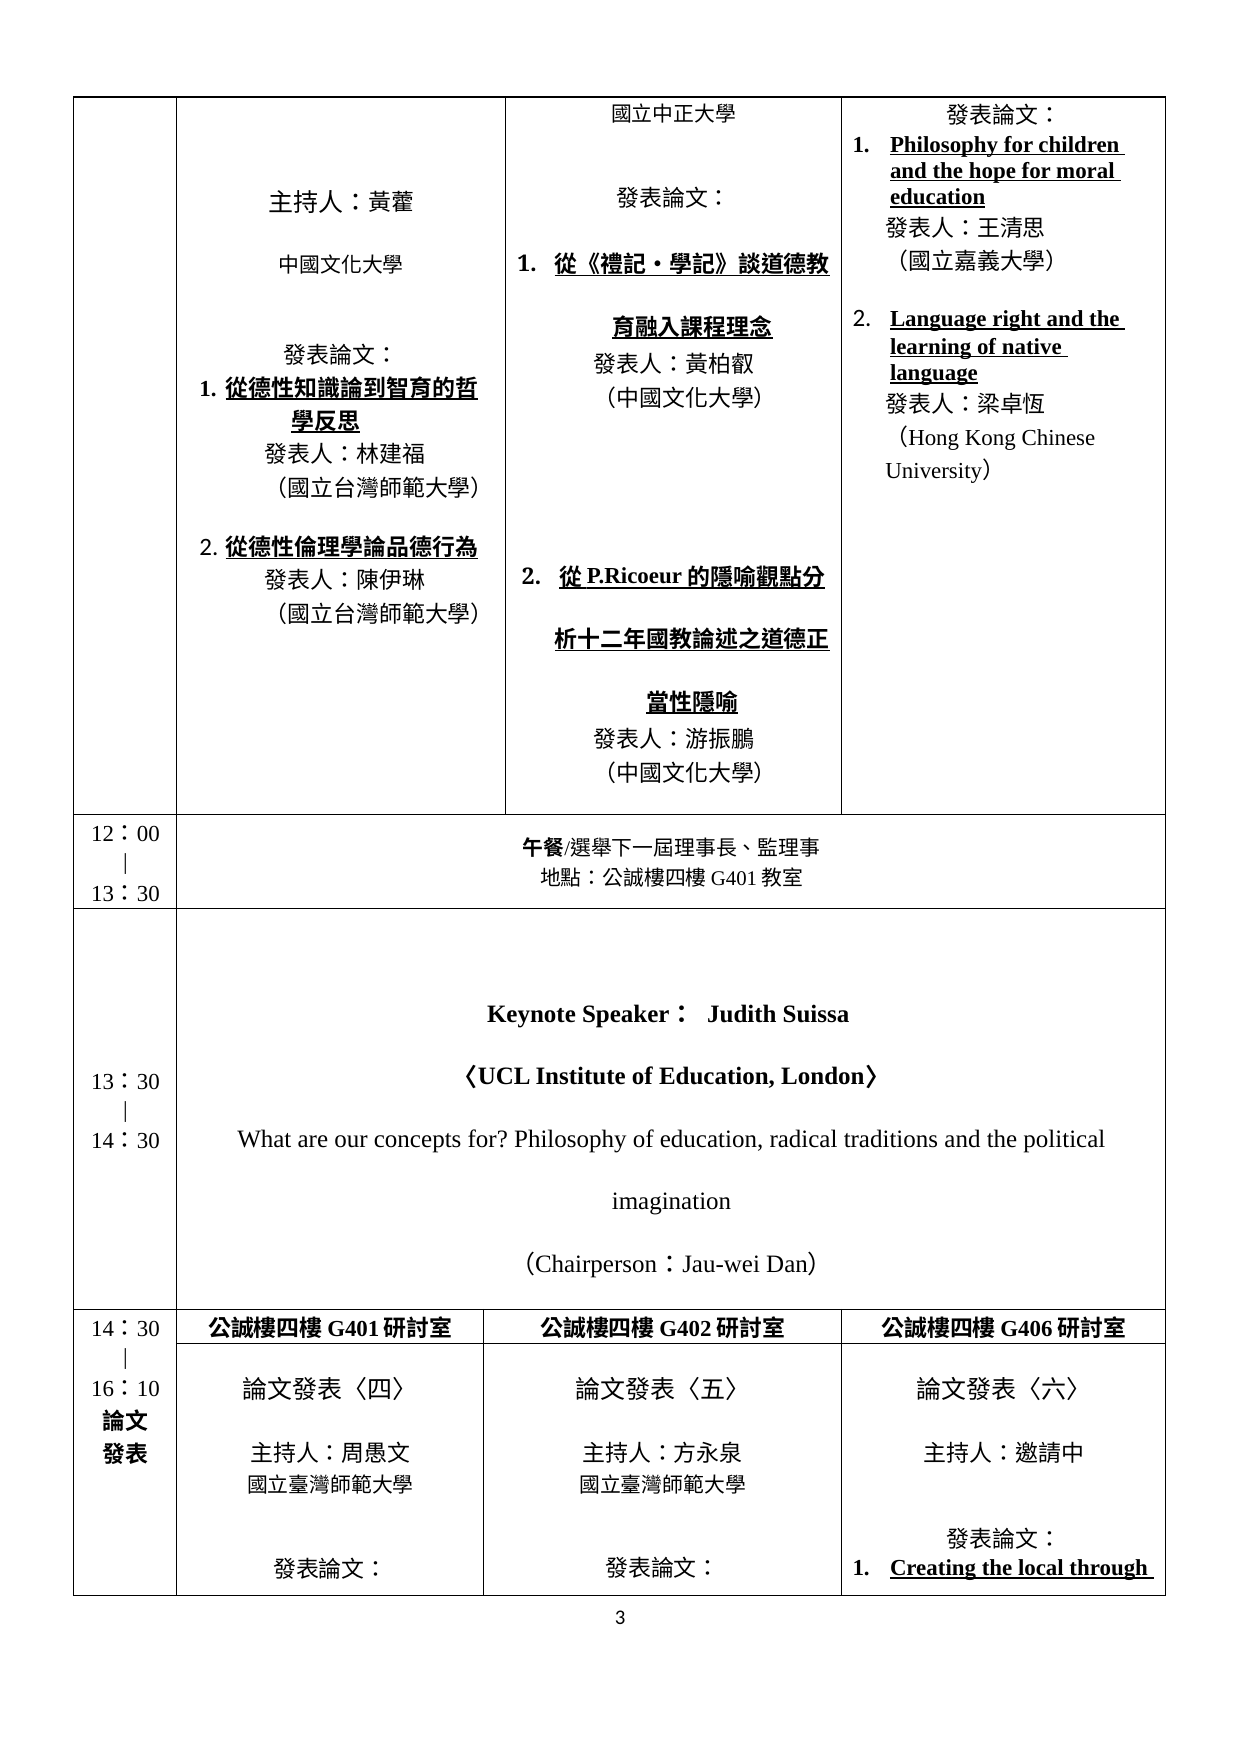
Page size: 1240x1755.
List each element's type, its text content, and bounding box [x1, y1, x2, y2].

table_cell 公誠樓四樓G406研討室 [842, 1310, 1165, 1343]
table_cell 論文發表〈六〉 主持人：邀請中 發表論文： Creating the local through [842, 1344, 1165, 1595]
table_cell 論文發表〈五〉 主持人：方永泉 國立臺灣師範大學 發表論文： 12年國教缺「德」嗎？—杜威觀點 發表人：單文經 〈中國文化大學〉 十二年國教的道德素養評析與傳統道德教育之角色 發表人：王嘉陵 〈國立海洋大學〉 十二年國民基本教育與師資生品德教育的需求：J. Dewey民主教育觀點的應用 發表人：葉彥宏 〈銘傳大學〉 [484, 1344, 841, 1595]
table_cell 主持人：黃藿 中國文化大學 發表論文： 從德性知識論到智育的哲學反思 發表人：林建福 （國立台灣師範大學） 從德性倫理學論品德行為 發表人：陳伊琳 （國立台灣師範大學） [177, 98, 505, 814]
table_cell 12：00 | 13：30 [74, 815, 176, 908]
table_cell 13：30 | 14：30 [74, 909, 176, 1309]
table_cell Keynote Speaker： Judith Suissa 〈UCL Institute of Education, London〉 What are our concepts for? Philosophy of education, radical traditions and the political imagination （Chairperson：Jau-wei Dan） [177, 909, 1165, 1309]
table_cell 公誠樓四樓G402研討室 [484, 1310, 841, 1343]
table_cell 公誠樓四樓G401研討室 [177, 1310, 483, 1343]
table_cell 論文發表〈三〉 主持人：邀請中 發表論文： Philosophy for children and the hope for moral education 發表人：王清思 （國立嘉義大學） Language right and the learning of native language 發表人：梁卓恆 （Hong Kong Chinese University） [842, 98, 1165, 814]
table_cell 午餐/選舉下一屆理事長、監理事 地點：公誠樓四樓G401教室 [177, 815, 1165, 908]
table_cell 14：30 | 16：10論文 發表 [74, 1310, 176, 1595]
table_cell [74, 98, 176, 814]
table_cell 論文發表〈四〉 主持人：周愚文 國立臺灣師範大學 發表論文： 國家在教育中的角色 發表人：顧曉雲 〈國立中正大學〉 2. 效率控制或公義解放？—R. Bates的批判理論對教育行政領導之啟示 發表人：蘇鈺楠 〈國立東華大學〉 J. Dewey教育科學理念之評析 發表人：黎瑋 〈國立臺灣師範大學博士生〉 4. Thomas Tate《教育哲學》之理念評析 發表人：尹瑞晗 〈國立臺灣師範大學博士生〉 [177, 1344, 483, 1595]
table_cell 論文發表〈二〉 主持人：李奉儒 國立中正大學 發表論文： 從《禮記‧學記》談道德教育融入課程理念 發表人：黃柏叡 （中國文化大學） 從P.Ricoeur 的隱喻觀點分析十二年國教論述之道德正當性隱喻 發表人：游振鵬 （中國文化大學） [506, 98, 841, 814]
